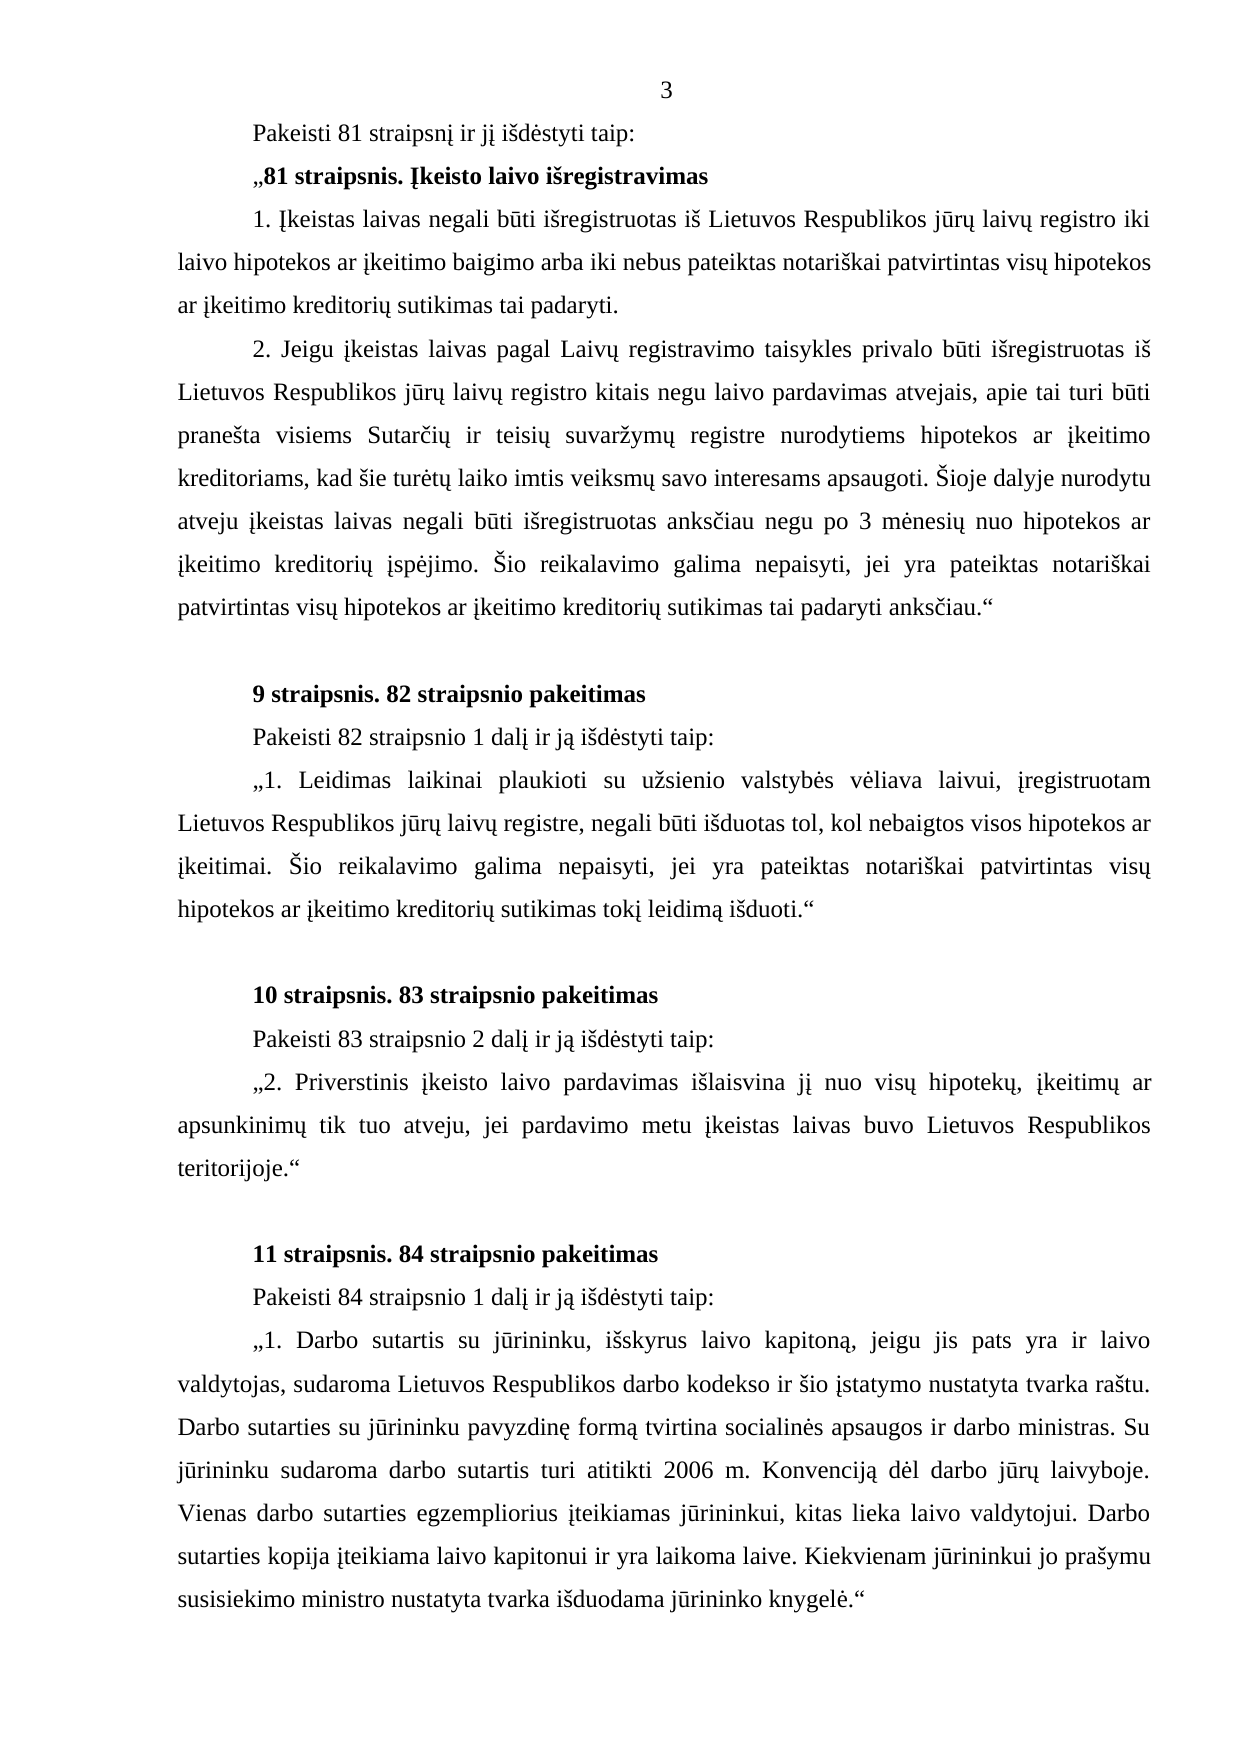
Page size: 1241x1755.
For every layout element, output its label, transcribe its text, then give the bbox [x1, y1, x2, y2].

text Pakeisti 83 straipsnio 2 dalį ir ją išdėstyti taip: [177, 1024, 1152, 1052]
text 9 straipsnis. 82 straipsnio pakeitimas [177, 679, 1152, 707]
text „81 straipsnis. Įkeisto laivo išregistravimas [177, 161, 1152, 190]
text „1. Leidimas laikinai plaukioti su užsienio valstybės vėliava laivui, įregistruotam Lietuvos Respublikos jūrų laivų registre, negali būti išduotas tol, kol nebaigtos visos hipotekos ar įkeitimai. Šio reikalavimo galima nepaisyti, jei yra pateiktas notariškai patvirtintas visų hipotekos ar įkeitimo kreditorių sutikimas tokį leidimą išduoti.“ [177, 765, 1152, 923]
text „2. Priverstinis įkeisto laivo pardavimas išlaisvina jį nuo visų hipotekų, įkeitimų ar apsunkinimų tik tuo atveju, jei pardavimo metu įkeistas laivas buvo Lietuvos Respublikos teritorijoje.“ [177, 1067, 1152, 1182]
text 1. Įkeistas laivas negali būti išregistruotas iš Lietuvos Respublikos jūrų laivų registro iki laivo hipotekos ar įkeitimo baigimo arba iki nebus pateiktas notariškai patvirtintas visų hipotekos ar įkeitimo kreditorių sutikimas tai padaryti. [177, 204, 1152, 319]
text Pakeisti 82 straipsnio 1 dalį ir ją išdėstyti taip: [177, 722, 1152, 751]
text 11 straipsnis. 84 straipsnio pakeitimas [177, 1239, 1152, 1268]
text 10 straipsnis. 83 straipsnio pakeitimas [177, 981, 1152, 1009]
text „1. Darbo sutartis su jūrininku, išskyrus laivo kapitoną, jeigu jis pats yra ir laivo valdytojas, sudaroma Lietuvos Respublikos darbo kodekso ir šio įstatymo nustatyta tvarka raštu. Darbo sutarties su jūrininku pavyzdinę formą tvirtina socialinės apsaugos ir darbo ministras. Su jūrininku sudaroma darbo sutartis turi atitikti 2006 m. Konvenciją dėl darbo jūrų laivyboje. Vienas darbo sutarties egzempliorius įteikiamas jūrininkui, kitas lieka laivo valdytojui. Darbo sutarties kopija įteikiama laivo kapitonui ir yra laikoma laive. Kiekvienam jūrininkui jo prašymu susisiekimo ministro nustatyta tvarka išduodama jūrininko knygelė.“ [177, 1326, 1152, 1613]
text 2. Jeigu įkeistas laivas pagal Laivų registravimo taisykles privalo būti išregistruotas iš Lietuvos Respublikos jūrų laivų registro kitais negu laivo pardavimas atvejais, apie tai turi būti pranešta visiems Sutarčių ir teisių suvaržymų registre nurodytiems hipotekos ar įkeitimo kreditoriams, kad šie turėtų laiko imtis veiksmų savo interesams apsaugoti. Šioje dalyje nurodytu atveju įkeistas laivas negali būti išregistruotas anksčiau negu po 3 mėnesių nuo hipotekos ar įkeitimo kreditorių įspėjimo. Šio reikalavimo galima nepaisyti, jei yra pateiktas notariškai patvirtintas visų hipotekos ar įkeitimo kreditorių sutikimas tai padaryti anksčiau.“ [177, 334, 1152, 621]
text Pakeisti 84 straipsnio 1 dalį ir ją išdėstyti taip: [177, 1282, 1152, 1311]
text Pakeisti 81 straipsnį ir jį išdėstyti taip: [177, 118, 1152, 147]
